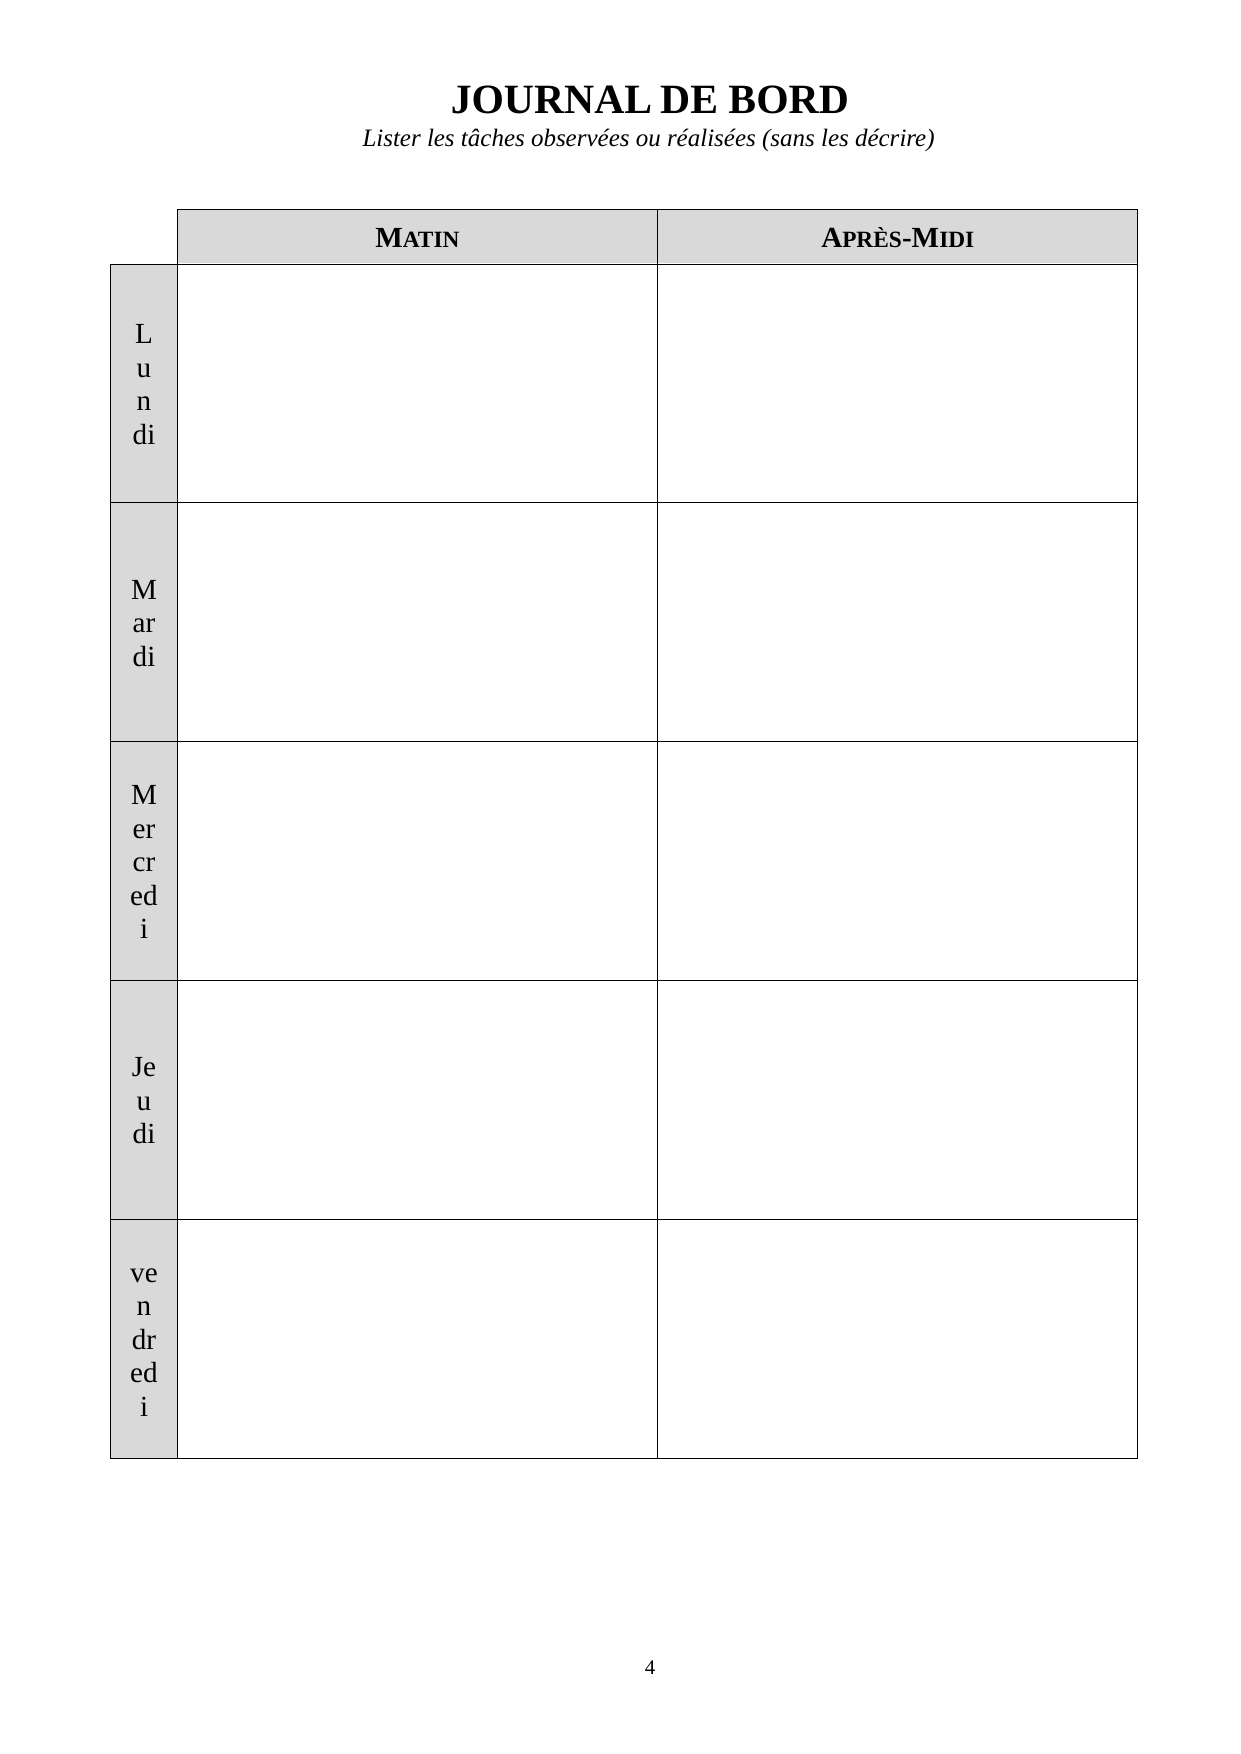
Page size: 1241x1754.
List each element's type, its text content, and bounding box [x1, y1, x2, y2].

table_header [110, 209, 177, 263]
table_cell [658, 265, 1137, 502]
table_cell [658, 503, 1137, 741]
table_cell [658, 742, 1137, 980]
table_cell Lundi [111, 265, 177, 502]
table_header Après-Midi [658, 210, 1137, 263]
table_cell Mardi [111, 503, 177, 741]
text Lister les tâches observées ou réalisées (sans les décrire) [118, 123, 1181, 152]
table_cell [178, 981, 657, 1219]
text JOURNAL DE BORD [118, 75, 1181, 123]
table_cell [178, 265, 657, 502]
table_cell [658, 981, 1137, 1219]
table_cell [658, 1220, 1137, 1458]
table_cell Mercredi [111, 742, 177, 980]
table_cell vendredi [111, 1220, 177, 1458]
table_cell [178, 503, 657, 741]
table_cell [178, 742, 657, 980]
table_cell Jeudi [111, 981, 177, 1219]
table_header Matin [178, 210, 657, 263]
table_cell [178, 1220, 657, 1458]
